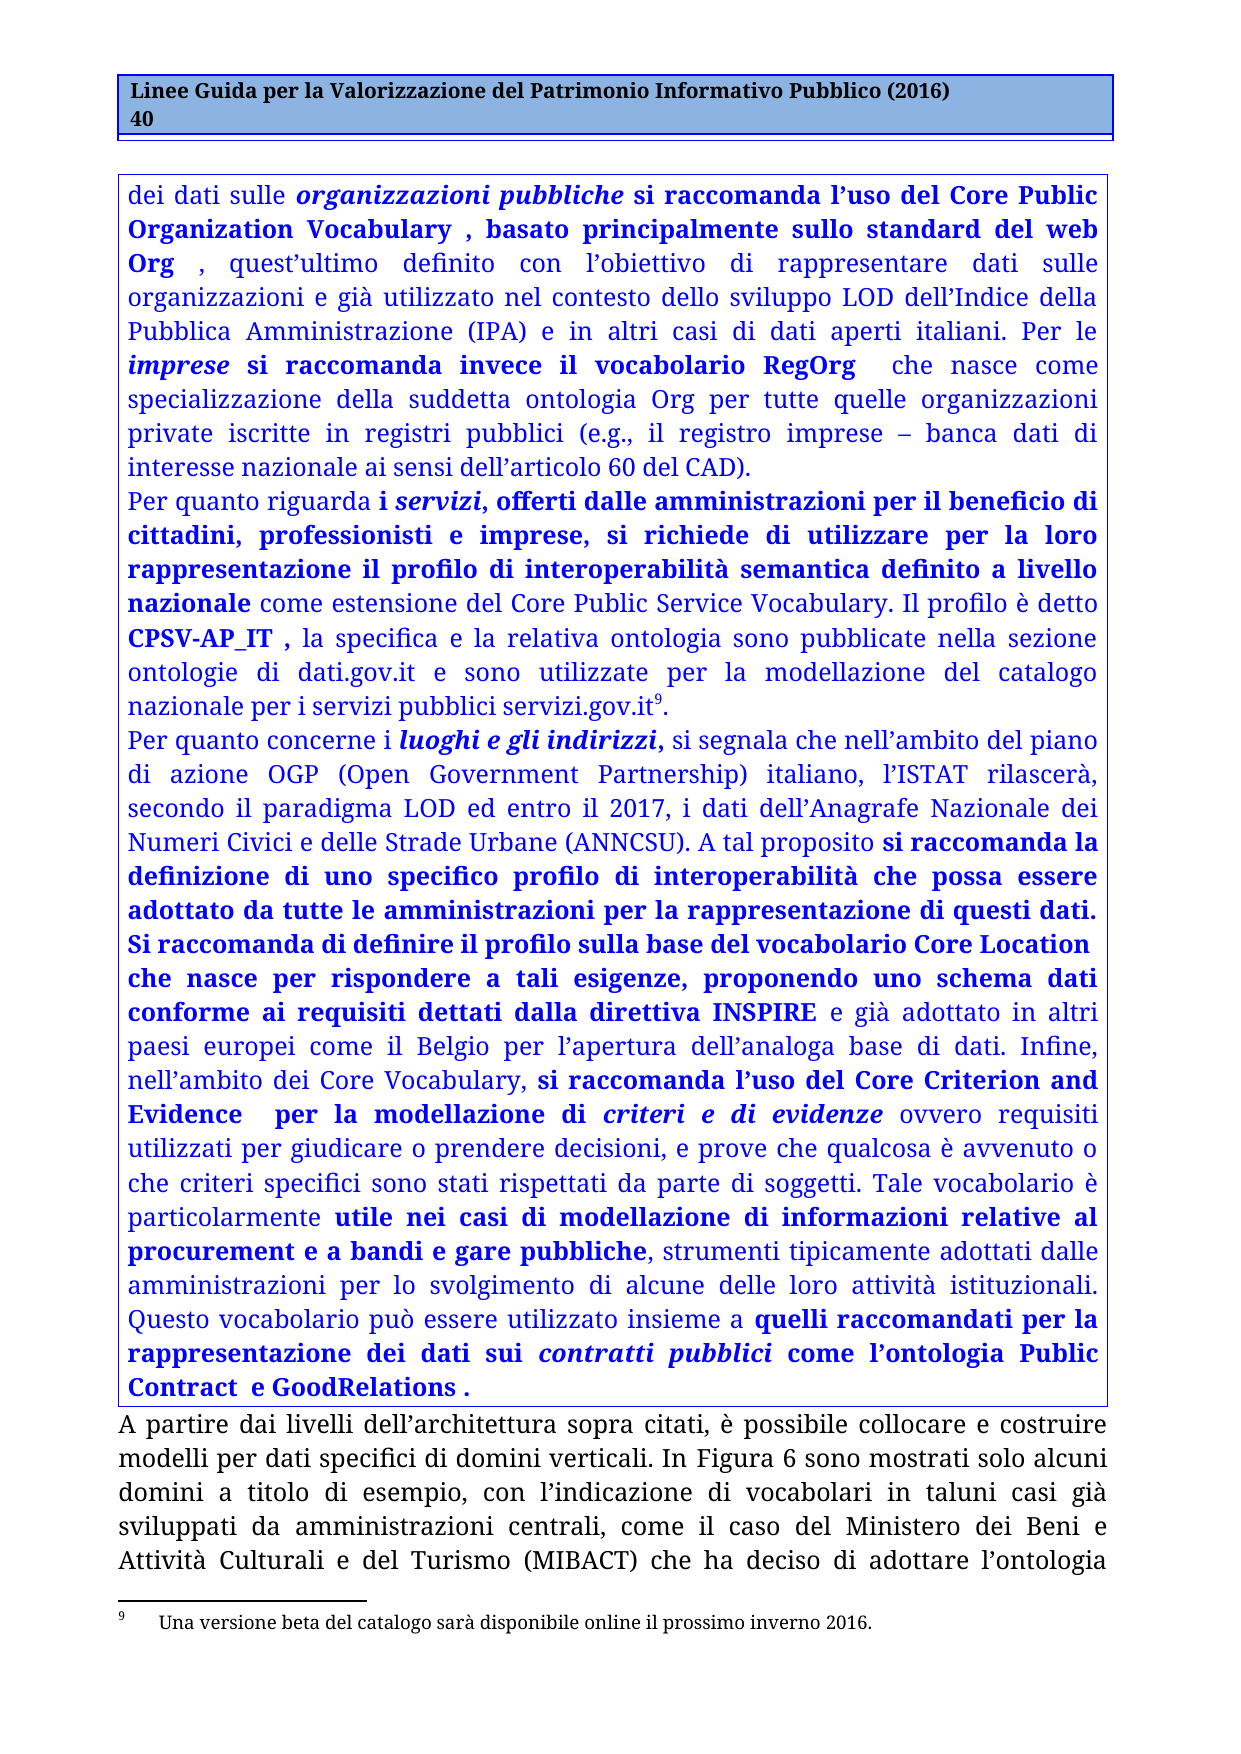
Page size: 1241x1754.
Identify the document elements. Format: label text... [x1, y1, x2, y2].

text A partire dai livelli dell’architettura sopra citati, è possibile collocare e costruire modelli per dati specifici di domini verticali. In Figura 6 sono mostrati solo alcuni domini a titolo di esempio, con l’indicazione di vocabolari in taluni casi già sviluppati da amministrazioni centrali, come il caso del Ministero dei Beni e Attività Culturali e del Turismo (MIBACT) che ha deciso di adottare l’ontologia Cultural-ON per i luoghi e gli eventi culturali e dell’ISPRA che ha recentemente rilasciato una piattaforma LOD che include le ontologie per i dati sul consumo del suolo, sulla rete mareografica e ondametrica e sui sistemi di cartografia che, grazie anche ai collegamenti abilitati tramite il paradigma Linked Data, sono stati collegati con successo alla classificazione territoriale di riferimento pubblicata dall’ISTAT. [118, 1407, 1108, 1577]
text Per quanto riguarda i servizi, offerti dalle amministrazioni per il beneficio di cittadini, professionisti e imprese, si richiede di utilizzare per la loro rappresentazione il profilo di interoperabilità semantica definito a livello nazionale come estensione del Core Public Service Vocabulary. Il profilo è detto CPSV-AP_IT 22, la specifica e la relativa ontologia sono pubblicate nella sezione ontologie di dati.gov.it e sono utilizzate per la modellazione del catalogo nazionale per i servizi pubblici servizi.gov.it. [119, 481, 1107, 719]
text Una versione beta del catalogo sarà disponibile online il prossimo inverno 2016. [118, 1607, 1108, 1636]
text Per quanto concerne i luoghi e gli indirizzi, si segnala che nell’ambito del piano di azione OGP (Open Government Partnership) italiano, l’ISTAT rilascerà, secondo il paradigma LOD ed entro il 2017, i dati dell’Anagrafe Nazionale dei Numeri Civici e delle Strade Urbane (ANNCSU). A tal proposito si raccomanda la definizione di uno specifico profilo di interoperabilità che possa essere adottato da tutte le amministrazioni per la rappresentazione di questi dati. Si raccomanda di definire il profilo sulla base del vocabolario Core Location 23 che nasce per rispondere a tali esigenze, proponendo uno schema dati conforme ai requisiti dettati dalla direttiva INSPIRE e già adottato in altri paesi europei come il Belgio per l’apertura dell’analoga base di dati. Infine, nell’ambito dei Core Vocabulary, si raccomanda l’uso del Core Criterion and Evidence 24 per la modellazione di criteri e di evidenze ovvero requisiti utilizzati per giudicare o prendere decisioni, e prove che qualcosa è avvenuto o che criteri specifici sono stati rispettati da parte di soggetti. Tale vocabolario è particolarmente utile nei casi di modellazione di informazioni relative al procurement e a bandi e gare pubbliche, strumenti tipicamente adottati dalle amministrazioni per lo svolgimento di alcune delle loro attività istituzionali. Questo vocabolario può essere utilizzato insieme a quelli raccomandati per la rappresentazione dei dati sui contratti pubblici come l’ontologia Public Contract 25 e GoodRelations 26. [119, 719, 1107, 1406]
text Nel dettaglio, per la rappresentazione delle persone si raccomanda l’uso del profilo Core Person 18 che si basa sul vocabolario FOAF (Friend Of A Friend), definito per descrivere persone e relazioni sociali tra loro. Per la modellazione dei dati sulle organizzazioni pubbliche si raccomanda l’uso del Core Public Organization Vocabulary 19, basato principalmente sullo standard del web Org 20, quest’ultimo definito con l’obiettivo di rappresentare dati sulle organizzazioni e già utilizzato nel contesto dello sviluppo LOD dell’Indice della Pubblica Amministrazione (IPA) e in altri casi di dati aperti italiani. Per le imprese si raccomanda invece il vocabolario RegOrg 21 che nasce come specializzazione della suddetta ontologia Org per tutte quelle organizzazioni private iscritte in registri pubblici (e.g., il registro imprese – banca dati di interesse nazionale ai sensi dell’articolo 60 del CAD). [119, 175, 1107, 481]
